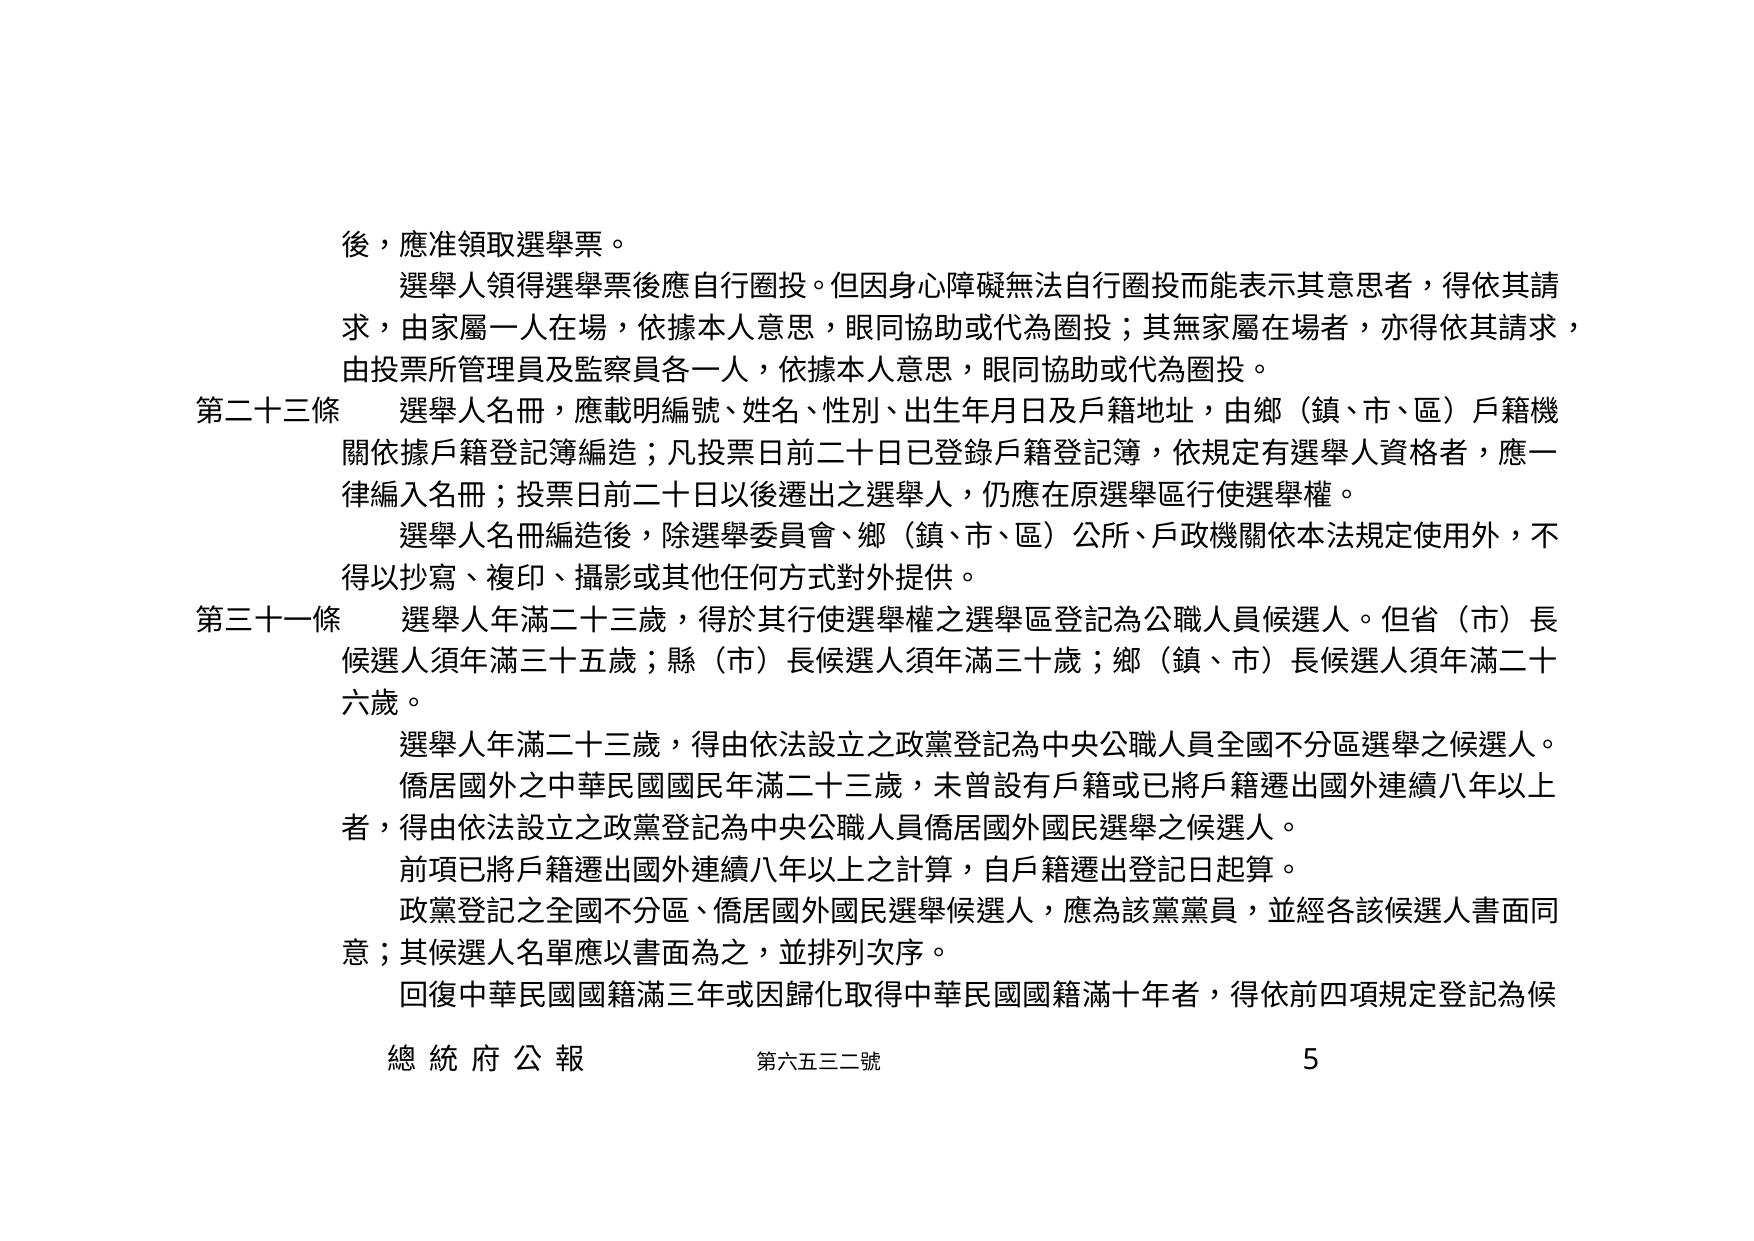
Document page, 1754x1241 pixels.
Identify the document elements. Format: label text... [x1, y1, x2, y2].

text 回復中華民國國籍滿三年或因歸化取得中華民國國籍滿十年者，得依前四項規定登記為候 [341, 972, 1559, 1013]
text 選舉人領得選舉票後應自行圈投。但因身心障礙無法自行圈投而能表示其意思者，得依其請求，由家屬一人在場，依據本人意思，眼同協助或代為圈投；其無家屬在場者，亦得依其請求，由投票所管理員及監察員各一人，依據本人意思，眼同協助或代為圈投。 [341, 263, 1559, 388]
text 後，應准領取選舉票。 [341, 222, 1559, 263]
text 第二十三條 選舉人名冊，應載明編號、姓名、性別、出生年月日及戶籍地址，由鄉（鎮、市、區）戶籍機關依據戶籍登記簿編造；凡投票日前二十日已登錄戶籍登記簿，依規定有選舉人資格者，應一律編入名冊；投票日前二十日以後遷出之選舉人，仍應在原選舉區行使選舉權。 [195, 388, 1559, 513]
text 前項已將戶籍遷出國外連續八年以上之計算，自戶籍遷出登記日起算。 [341, 847, 1559, 888]
text 政黨登記之全國不分區、僑居國外國民選舉候選人，應為該黨黨員，並經各該候選人書面同意；其候選人名單應以書面為之，並排列次序。 [341, 888, 1559, 972]
text 選舉人年滿二十三歲，得由依法設立之政黨登記為中央公職人員全國不分區選舉之候選人。 [341, 722, 1559, 763]
text 第三十一條 選舉人年滿二十三歲，得於其行使選舉權之選舉區登記為公職人員候選人。但省（市）長候選人須年滿三十五歲；縣（市）長候選人須年滿三十歲；鄉（鎮、市）長候選人須年滿二十六歲。 [195, 597, 1559, 722]
text 選舉人名冊編造後，除選舉委員會、鄉（鎮、市、區）公所、戶政機關依本法規定使用外，不得以抄寫、複印、攝影或其他任何方式對外提供。 [341, 513, 1559, 597]
text 僑居國外之中華民國國民年滿二十三歲，未曾設有戶籍或已將戶籍遷出國外連續八年以上者，得由依法設立之政黨登記為中央公職人員僑居國外國民選舉之候選人。 [341, 763, 1559, 847]
